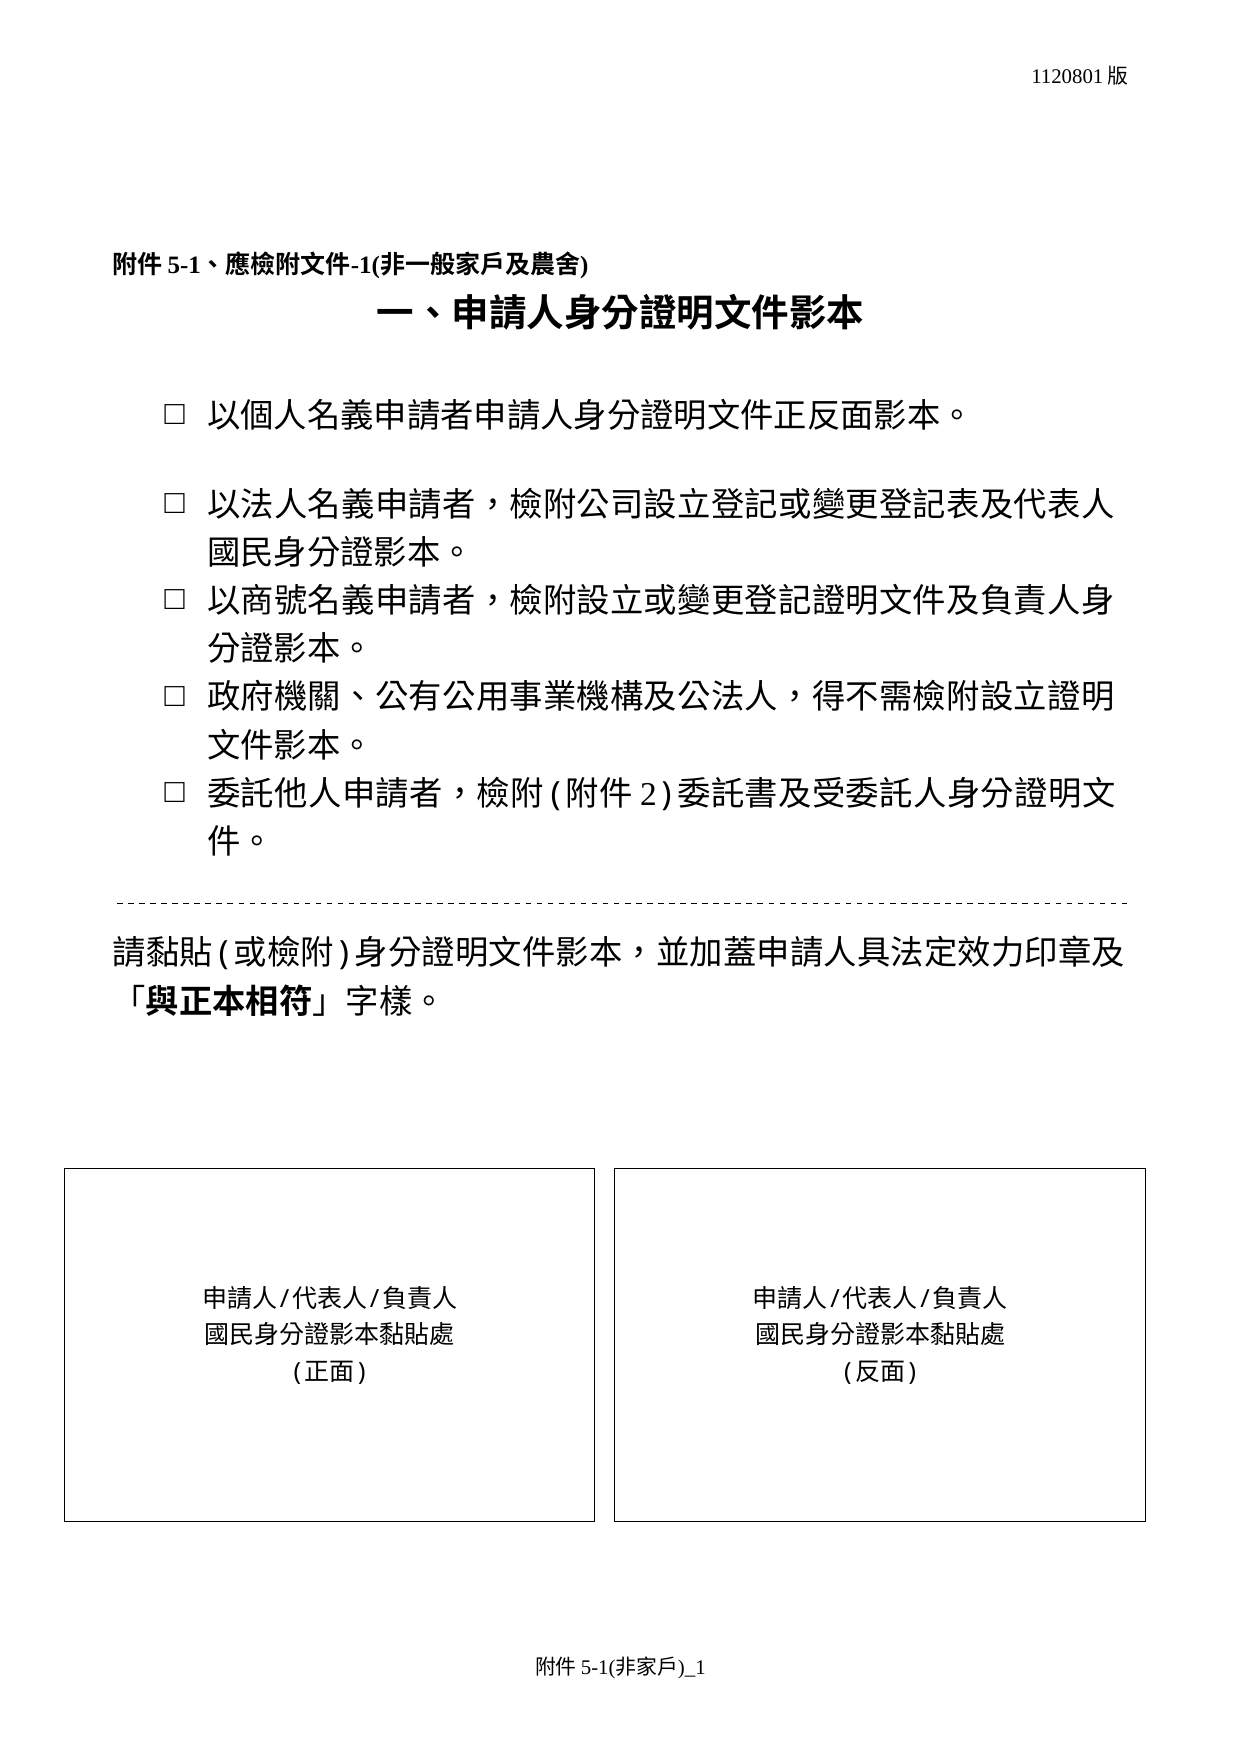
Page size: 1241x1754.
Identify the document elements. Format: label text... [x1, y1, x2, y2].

text 申請人/代表人/負責人 [79, 1279, 579, 1315]
text 請黏貼(或檢附)身分證明文件影本，並加蓋申請人具法定效力印章及「與正本相符」字樣。 [112, 926, 1128, 1023]
table_cell 政府機關、公有公用事業機構及公法人，得不需檢附設立證明文件影本。 [196, 670, 1128, 767]
table_header 以個人名義申請者申請人身分證明文件正反面影本。 [196, 389, 1128, 477]
table_cell □ [112, 670, 196, 767]
table_cell □ [112, 478, 196, 574]
text (反面) [630, 1351, 1130, 1387]
text 國民身分證影本黏貼處 [79, 1315, 579, 1351]
table_cell □ [112, 574, 196, 670]
text 一、申請人身分證明文件影本 [112, 283, 1128, 337]
table_cell 以商號名義申請者，檢附設立或變更登記證明文件及負責人身分證影本。 [196, 574, 1128, 670]
text (正面) [79, 1351, 579, 1387]
table_cell □ [112, 767, 196, 863]
table_header □ [112, 389, 196, 477]
text 附件5-1、應檢附文件-1(非一般家戶及農舍) [112, 221, 1128, 283]
table_cell 以法人名義申請者，檢附公司設立登記或變更登記表及代表人國民身分證影本。 [196, 478, 1128, 574]
text 國民身分證影本黏貼處 [630, 1315, 1130, 1351]
text 申請人/代表人/負責人 [630, 1279, 1130, 1315]
table_cell 委託他人申請者，檢附(附件2)委託書及受委託人身分證明文件。 [196, 767, 1128, 863]
